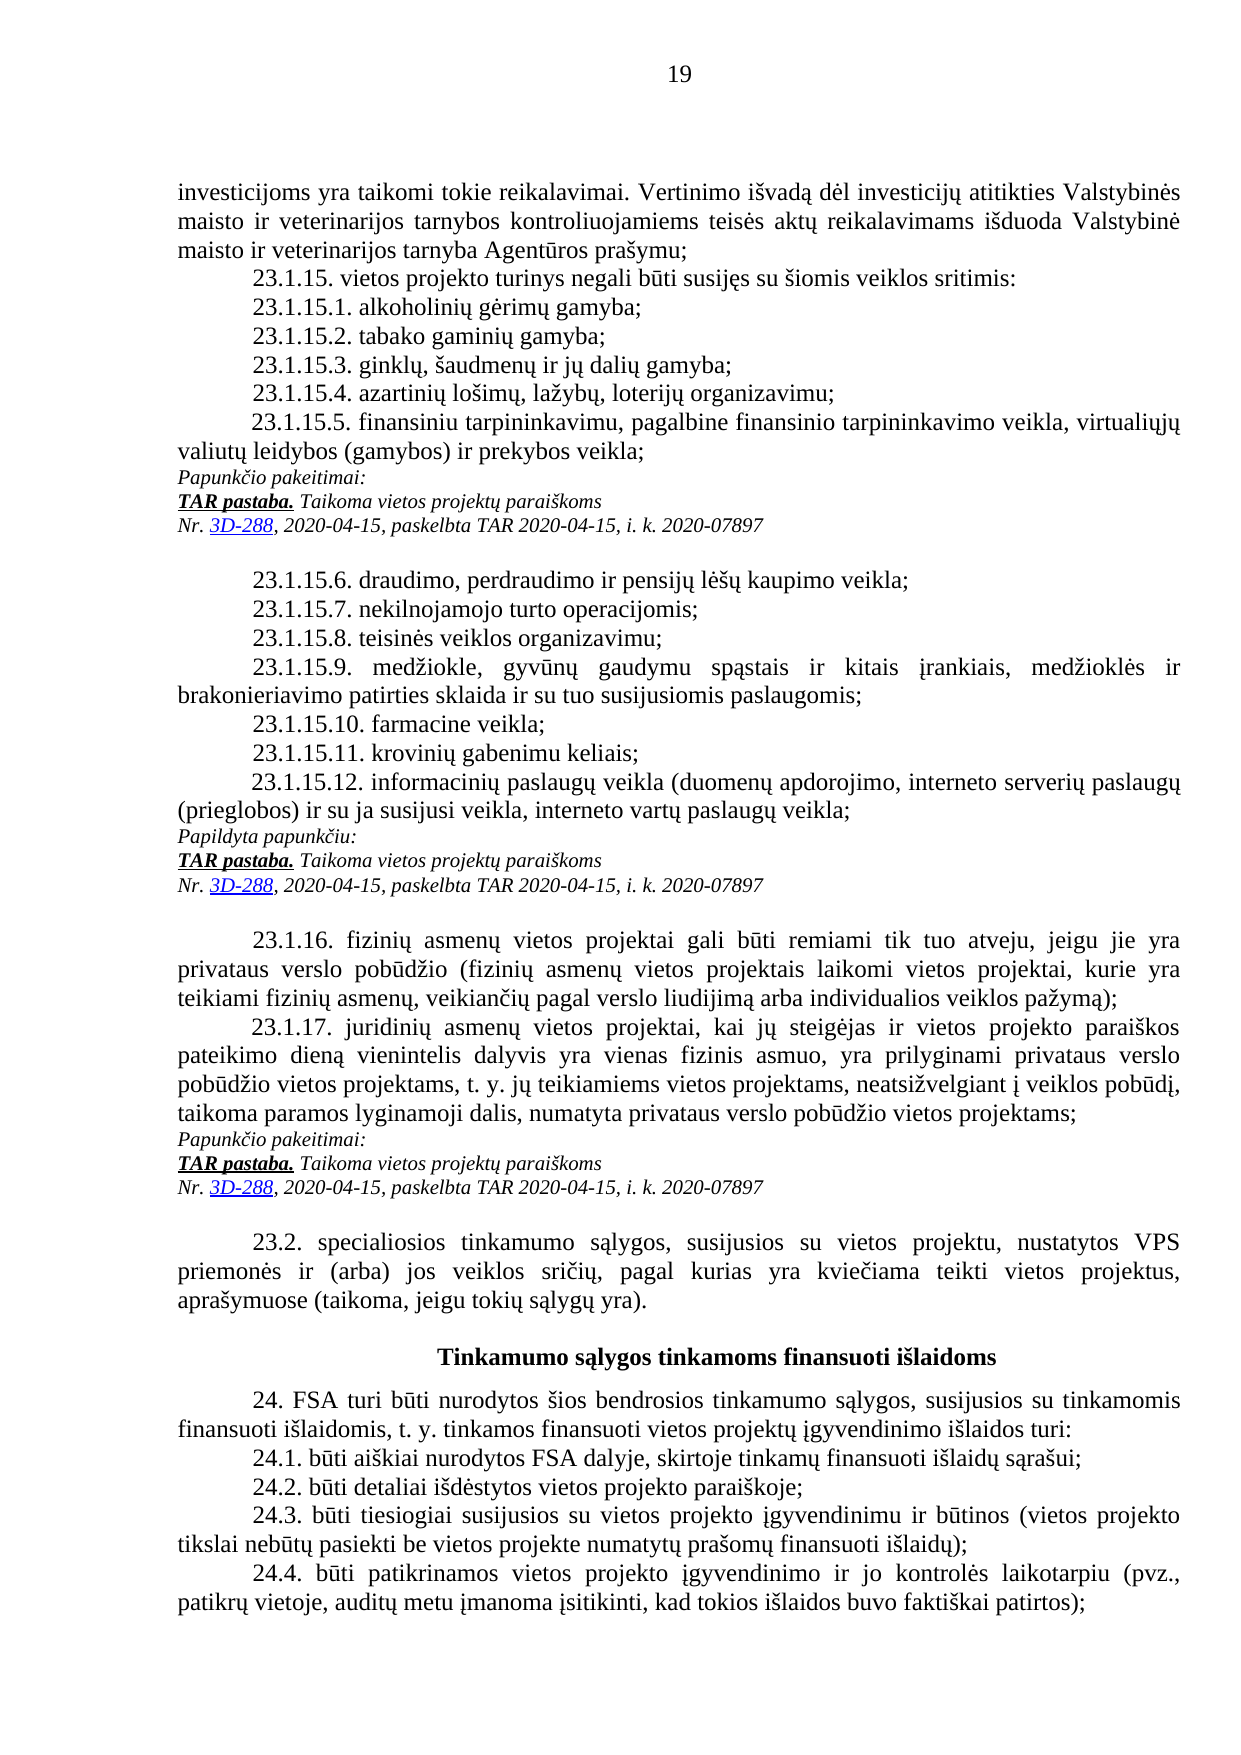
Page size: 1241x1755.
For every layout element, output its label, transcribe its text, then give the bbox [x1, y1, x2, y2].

text 23.1.16. fizinių asmenų vietos projektai gali būti remiami tik tuo atveju, jeigu jie yra privataus verslo pobūdžio (fizinių asmenų vietos projektais laikomi vietos projektai, kurie yra teikiami fizinių asmenų, veikiančių pagal verslo liudijimą arba individualios veiklos pažymą); [177, 925, 1181, 1012]
text 23.1.15.7. nekilnojamojo turto operacijomis; [177, 594, 1181, 623]
text 24.2. būti detaliai išdėstytos vietos projekto paraiškoje; [177, 1472, 1181, 1501]
text 23.1.15.10. farmacine veikla; [177, 709, 1181, 738]
text Nr. 3D-288, 2020-04-15, paskelbta TAR 2020-04-15, i. k. 2020-07897 [177, 872, 1181, 897]
text Nr. 3D-288, 2020-04-15, paskelbta TAR 2020-04-15, i. k. 2020-07897 [177, 1175, 1181, 1199]
text TAR pastaba. Taikoma vietos projektų paraiškoms [177, 848, 1181, 872]
text 23.2. specialiosios tinkamumo sąlygos, susijusios su vietos projektu, nustatytos VPS priemonės ir (arba) jos veiklos sričių, pagal kurias yra kviečiama teikti vietos projektus, aprašymuose (taikoma, jeigu tokių sąlygų yra). [177, 1227, 1181, 1314]
text 23.1.15.8. teisinės veiklos organizavimu; [177, 623, 1181, 652]
text Nr. 3D-288, 2020-04-15, paskelbta TAR 2020-04-15, i. k. 2020-07897 [177, 513, 1181, 537]
text 24.1. būti aiškiai nurodytos FSA dalyje, skirtoje tinkamų finansuoti išlaidų sąrašui; [177, 1443, 1181, 1472]
text 23.1.15.9. medžiokle, gyvūnų gaudymu spąstais ir kitais įrankiais, medžioklės ir brakonieriavimo patirties sklaida ir su tuo susijusiomis paslaugomis; [177, 652, 1181, 709]
text Papunkčio pakeitimai: [177, 1127, 1181, 1151]
text 23.1.15.1. alkoholinių gėrimų gamyba; [177, 292, 1181, 321]
text TAR pastaba. Taikoma vietos projektų paraiškoms [177, 1151, 1181, 1175]
text 23.1.15.4. azartinių lošimų, lažybų, loterijų organizavimu; [177, 378, 1181, 407]
text 23.1.15.6. draudimo, perdraudimo ir pensijų lėšų kaupimo veikla; [177, 566, 1181, 594]
text 24.4. būti patikrinamos vietos projekto įgyvendinimo ir jo kontrolės laikotarpiu (pvz., patikrų vietoje, auditų metu įmanoma įsitikinti, kad tokios išlaidos buvo faktiškai patirtos); [177, 1558, 1181, 1616]
text Papildyta papunkčiu: [177, 824, 1181, 848]
text Papunkčio pakeitimai: [177, 465, 1181, 489]
text 24. FSA turi būti nurodytos šios bendrosios tinkamumo sąlygos, susijusios su tinkamomis finansuoti išlaidomis, t. y. tinkamos finansuoti vietos projektų įgyvendinimo išlaidos turi: [177, 1386, 1181, 1443]
text investicijoms yra taikomi tokie reikalavimai. Vertinimo išvadą dėl investicijų atitikties Valstybinės maisto ir veterinarijos tarnybos kontroliuojamiems teisės aktų reikalavimams išduoda Valstybinė maisto ir veterinarijos tarnyba Agentūros prašymu; [177, 177, 1181, 263]
text TAR pastaba. Taikoma vietos projektų paraiškoms [177, 489, 1181, 513]
text 23.1.15.5. finansiniu tarpininkavimu, pagalbine finansinio tarpininkavimo veikla, virtualiųjų valiutų leidybos (gamybos) ir prekybos veikla; [177, 407, 1181, 465]
text 23.1.15. vietos projekto turinys negali būti susijęs su šiomis veiklos sritimis: [177, 263, 1181, 292]
text 23.1.17. juridinių asmenų vietos projektai, kai jų steigėjas ir vietos projekto paraiškos pateikimo dieną vienintelis dalyvis yra vienas fizinis asmuo, yra prilyginami privataus verslo pobūdžio vietos projektams, t. y. jų teikiamiems vietos projektams, neatsižvelgiant į veiklos pobūdį, taikoma paramos lyginamoji dalis, numatyta privataus verslo pobūdžio vietos projektams; [177, 1012, 1181, 1127]
text 24.3. būti tiesiogiai susijusios su vietos projekto įgyvendinimu ir būtinos (vietos projekto tikslai nebūtų pasiekti be vietos projekte numatytų prašomų finansuoti išlaidų); [177, 1501, 1181, 1558]
text 23.1.15.3. ginklų, šaudmenų ir jų dalių gamyba; [177, 350, 1181, 378]
text Tinkamumo sąlygos tinkamoms finansuoti išlaidoms [177, 1342, 1181, 1371]
text 23.1.15.11. krovinių gabenimu keliais; [177, 738, 1181, 767]
text 23.1.15.12. informacinių paslaugų veikla (duomenų apdorojimo, interneto serverių paslaugų (prieglobos) ir su ja susijusi veikla, interneto vartų paslaugų veikla; [177, 767, 1181, 824]
text 23.1.15.2. tabako gaminių gamyba; [177, 321, 1181, 350]
